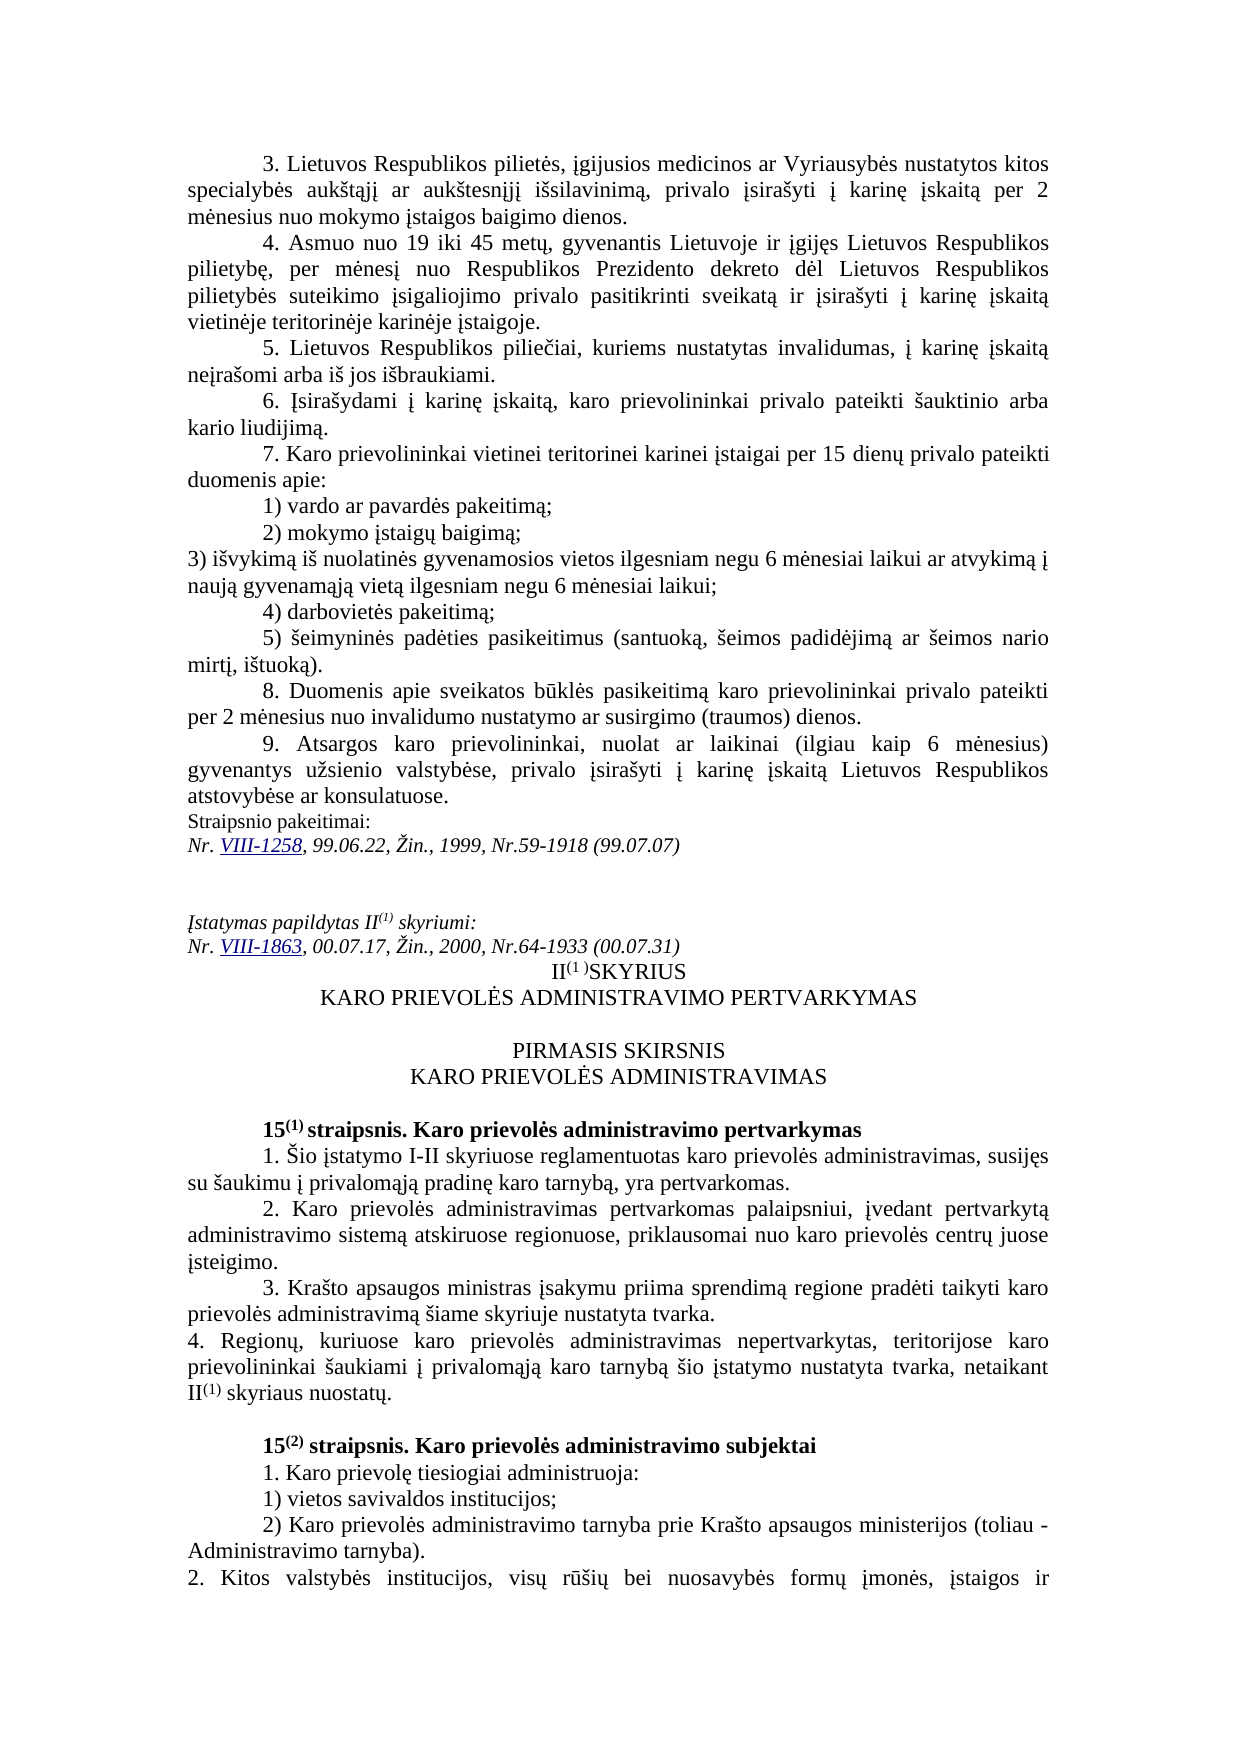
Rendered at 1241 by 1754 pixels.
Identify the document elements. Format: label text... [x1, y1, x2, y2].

text Nr. VIII-1863, 00.07.17, Žin., 2000, Nr.64-1933 (00.07.31) [187, 934, 1050, 958]
text Nr. VIII-1258, 99.06.22, Žin., 1999, Nr.59-1918 (99.07.07) [187, 833, 1050, 857]
text II(1 )SKYRIUS [187, 958, 1050, 984]
text 15(2) straipsnis. Karo prievolės administravimo subjektai [187, 1432, 1050, 1458]
text 9. Atsargos karo prievolininkai, nuolat ar laikinai (ilgiau kaip 6 mėnesius) gyvenantys užsienio valstybėse, privalo įsirašyti į karinę įskaitą Lietuvos Respublikos atstovybėse ar konsulatuose. [187, 730, 1050, 809]
text 2) Karo prievolės administravimo tarnyba prie Krašto apsaugos ministerijos (toliau - Administravimo tarnyba). [187, 1511, 1050, 1564]
text PIRMASIS SKIRSNIS [187, 1037, 1050, 1063]
text 7. Karo prievolininkai vietinei teritorinei karinei įstaigai per 15 dienų privalo pateikti duomenis apie: [187, 440, 1050, 493]
text Įstatymas papildytas II(1) skyriumi: [187, 910, 1050, 934]
text 4) darbovietės pakeitimą; [187, 598, 1050, 624]
text 1) vietos savivaldos institucijos; [187, 1485, 1050, 1511]
subtitle KARO PRIEVOLĖS ADMINISTRAVIMAS [187, 1063, 1050, 1089]
text Straipsnio pakeitimai: [187, 809, 1050, 833]
text 8. Duomenis apie sveikatos būklės pasikeitimą karo prievolininkai privalo pateikti per 2 mėnesius nuo invalidumo nustatymo ar susirgimo (traumos) dienos. [187, 677, 1050, 730]
text 15(1) straipsnis. Karo prievolės administravimo pertvarkymas [187, 1116, 1050, 1142]
text 2) mokymo įstaigų baigimą; [187, 519, 1050, 545]
text 5) šeimyninės padėties pasikeitimus (santuoką, šeimos padidėjimą ar šeimos nario mirtį, ištuoką). [187, 624, 1050, 677]
text 3) išvykimą iš nuolatinės gyvenamosios vietos ilgesniam negu 6 mėnesiai laikui ar atvykimą į naują gyvenamąją vietą ilgesniam negu 6 mėnesiai laikui; [187, 545, 1050, 598]
subtitle KARO PRIEVOLĖS ADMINISTRAVIMO PERTVARKYMAS [187, 984, 1050, 1011]
text 3. Krašto apsaugos ministras įsakymu priima sprendimą regione pradėti taikyti karo prievolės administravimą šiame skyriuje nustatyta tvarka. [187, 1274, 1050, 1327]
text 3. Lietuvos Respublikos pilietės, įgijusios medicinos ar Vyriausybės nustatytos kitos specialybės aukštąjį ar aukštesnįjį išsilavinimą, privalo įsirašyti į karinę įskaitą per 2 mėnesius nuo mokymo įstaigos baigimo dienos. [187, 150, 1050, 229]
text 4. Regionų, kuriuose karo prievolės administravimas nepertvarkytas, teritorijose karo prievolininkai šaukiami į privalomąją karo tarnybą šio įstatymo nustatyta tvarka, netaikant II(1) skyriaus nuostatų. [187, 1327, 1050, 1406]
text 5. Lietuvos Respublikos piliečiai, kuriems nustatytas invalidumas, į karinę įskaitą neįrašomi arba iš jos išbraukiami. [187, 334, 1050, 387]
text 2. Kitos valstybės institucijos, visų rūšių bei nuosavybės formų įmonės, įstaigos ir [187, 1564, 1050, 1590]
text 2. Karo prievolės administravimas pertvarkomas palaipsniui, įvedant pertvarkytą administravimo sistemą atskiruose regionuose, priklausomai nuo karo prievolės centrų juose įsteigimo. [187, 1195, 1050, 1274]
text 1. Karo prievolę tiesiogiai administruoja: [187, 1458, 1050, 1485]
text 1. Šio įstatymo I-II skyriuose reglamentuotas karo prievolės administravimas, susijęs su šaukimu į privalomąją pradinę karo tarnybą, yra pertvarkomas. [187, 1142, 1050, 1195]
text 6. Įsirašydami į karinę įskaitą, karo prievolininkai privalo pateikti šauktinio arba kario liudijimą. [187, 387, 1050, 440]
text 4. Asmuo nuo 19 iki 45 metų, gyvenantis Lietuvoje ir įgijęs Lietuvos Respublikos pilietybę, per mėnesį nuo Respublikos Prezidento dekreto dėl Lietuvos Respublikos pilietybės suteikimo įsigaliojimo privalo pasitikrinti sveikatą ir įsirašyti į karinę įskaitą vietinėje teritorinėje karinėje įstaigoje. [187, 229, 1050, 334]
text 1) vardo ar pavardės pakeitimą; [187, 493, 1050, 519]
